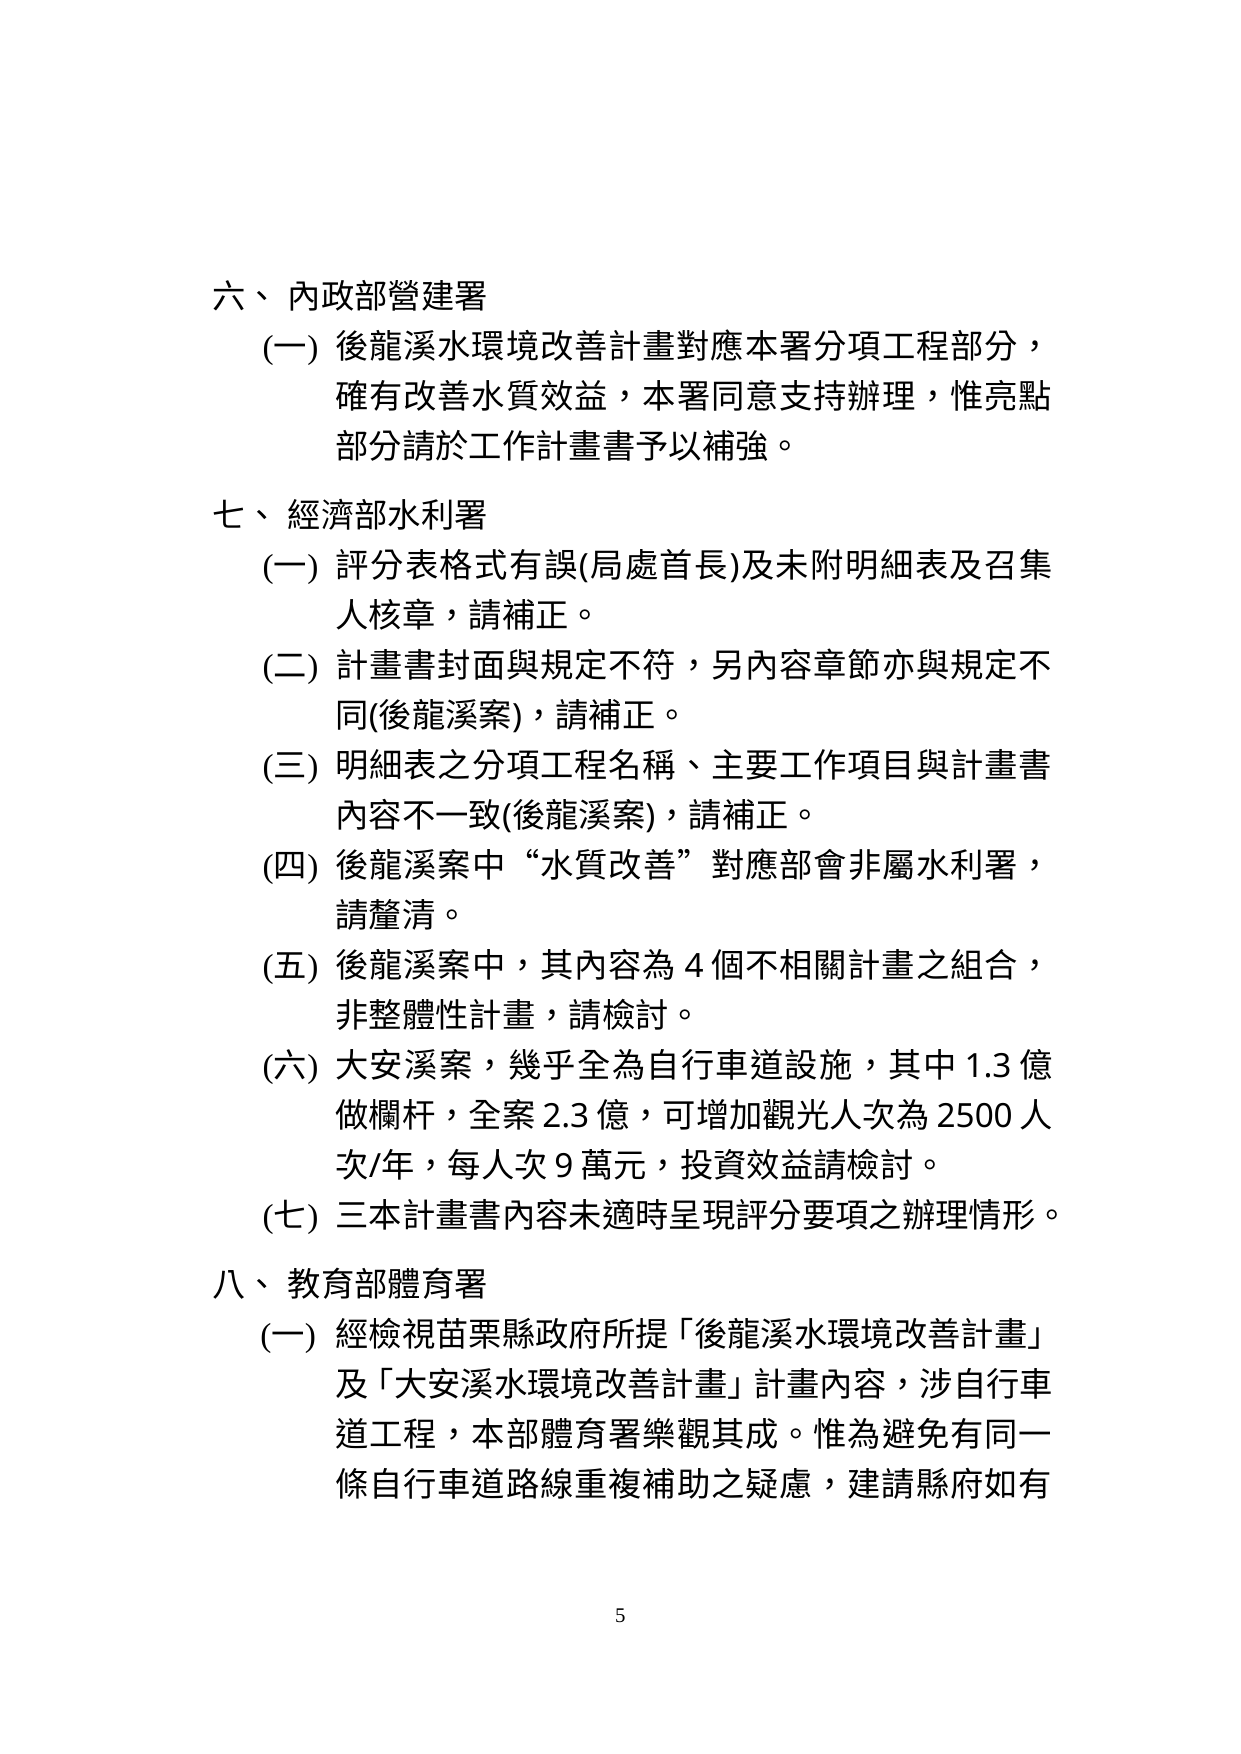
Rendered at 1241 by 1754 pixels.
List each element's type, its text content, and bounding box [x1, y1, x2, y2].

list 計畫書封面與規定不符，另內容章節亦與規定不同(後龍溪案)，請補正。 [262, 637, 1053, 737]
list 三本計畫書內容未適時呈現評分要項之辦理情形。 [262, 1187, 1053, 1237]
list 教育部體育署 [212, 1256, 1053, 1306]
list 經檢視苗栗縣政府所提「後龍溪水環境改善計畫」及「大安溪水環境改善計畫」計畫內容，涉自行車道工程，本部體育署樂觀其成。惟為避免有同一條自行車道路線重複補助之疑慮，建請縣府如有建置自行車道之需求，應確實釐清擬建置之自行車道未有重複申請補助施作之情形為宜。 [260, 1306, 1053, 1506]
list 後龍溪案中，其內容為4個不相關計畫之組合，非整體性計畫，請檢討。 [262, 937, 1053, 1037]
list 明細表之分項工程名稱、主要工作項目與計畫書內容不一致(後龍溪案)，請補正。 [262, 737, 1053, 837]
list 經濟部水利署 [212, 487, 1053, 537]
list 評分表格式有誤(局處首長)及未附明細表及召集人核章，請補正。 [262, 537, 1053, 637]
list 後龍溪水環境改善計畫對應本署分項工程部分，確有改善水質效益，本署同意支持辦理，惟亮點部分請於工作計畫書予以補強。 [262, 319, 1053, 469]
list 內政部營建署 [212, 269, 1053, 319]
list 後龍溪案中“水質改善”對應部會非屬水利署，請釐清。 [262, 837, 1053, 937]
list 大安溪案，幾乎全為自行車道設施，其中1.3億做欄杆，全案2.3億，可增加觀光人次為2500人次/年，每人次9萬元，投資效益請檢討。 [262, 1037, 1053, 1187]
